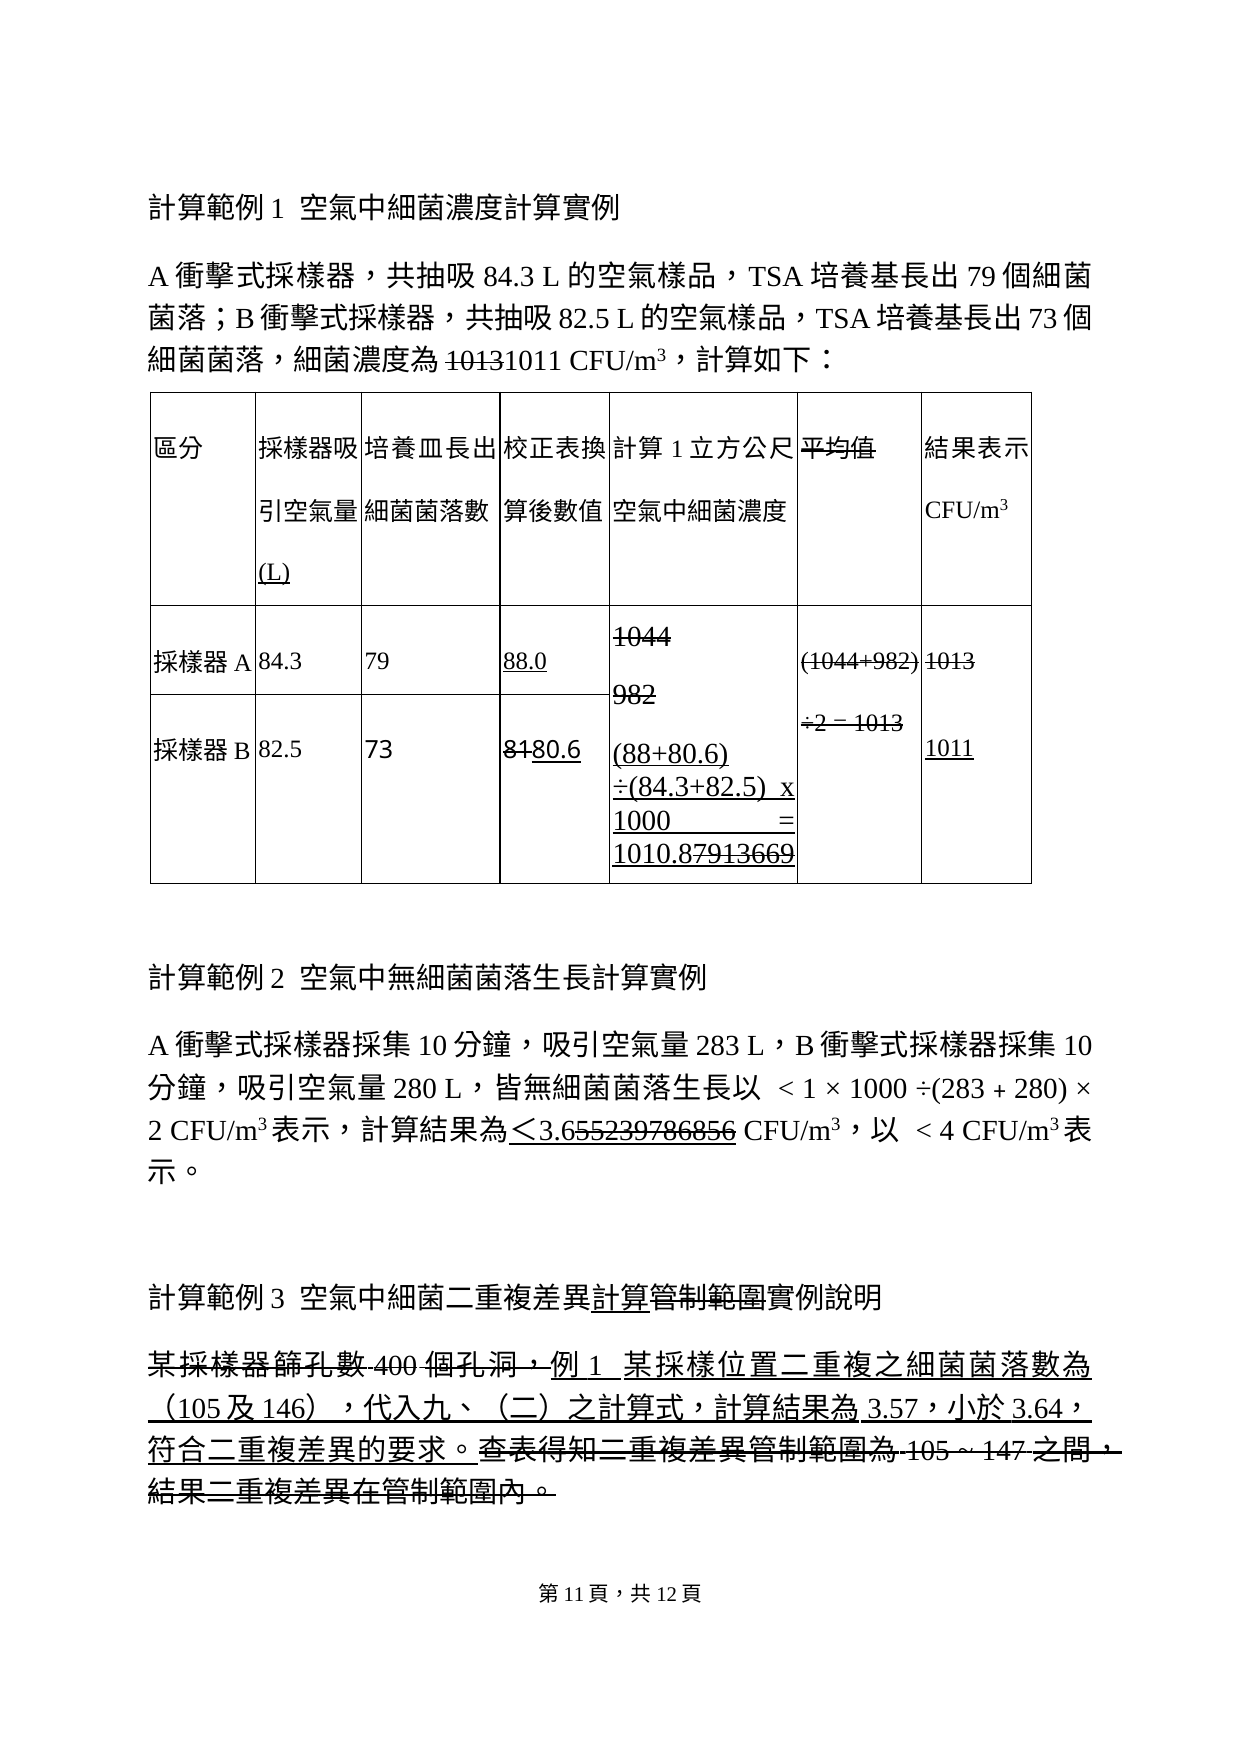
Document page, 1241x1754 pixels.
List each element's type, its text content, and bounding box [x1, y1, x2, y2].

text A衝擊式採樣器，共抽吸84.3 L的空氣樣品，TSA培養基長出79個細菌菌落；B衝擊式採樣器，共抽吸82.5 L的空氣樣品，TSA培養基長出73個細菌菌落，細菌濃度為10131011 CFU/m3，計算如下： [148, 252, 1092, 379]
table_header 區分 [151, 393, 255, 605]
table_cell 84.3 [256, 606, 361, 694]
table_cell 採樣器B [151, 695, 255, 882]
text 計算範例2 空氣中無細菌菌落生長計算實例 [148, 954, 1092, 997]
table_header 校正表換算後數值 [501, 393, 609, 605]
table_header 平均值 [798, 393, 921, 605]
text 計算範例3 空氣中細菌二重複差異計算管制範圍實例說明 [148, 1274, 1092, 1317]
table_cell 採樣器A [151, 606, 255, 694]
table_cell 1013 1011 [922, 606, 1031, 882]
table_cell 79 [362, 606, 499, 694]
table_header 採樣器吸引空氣量(L) [256, 393, 361, 605]
table_cell (1044+982)÷2 = 1013 [798, 606, 921, 882]
table_header 結果表示CFU/m3 [922, 393, 1031, 605]
table_cell 1044 982 (88+80.6) ÷(84.3+82.5) x 1000 = 1010.87913669 [610, 606, 797, 882]
table_cell 8180.6 [501, 695, 609, 882]
table_cell 73 [362, 695, 499, 882]
table_cell 82.5 [256, 695, 361, 882]
table_header 計算1立方公尺空氣中細菌濃度 [610, 393, 797, 605]
table_cell 88.0 [501, 606, 609, 694]
table_header 培養皿長出細菌菌落數 [362, 393, 499, 605]
text 計算範例1 空氣中細菌濃度計算實例 [148, 185, 1092, 227]
text 某採樣器篩孔數400個孔洞，例1 某採樣位置二重複之細菌菌落數為（105及146），代入九、（二）之計算式，計算結果為3.57，小於3.64，符合二重複差異的要求。查表得知二重複差異管制範圍為105 ~ 147之間，結果二重複差異在管制範圍內。 [148, 1342, 1092, 1511]
text A衝擊式採樣器採集10分鐘，吸引空氣量283 L，B衝擊式採樣器採集10分鐘，吸引空氣量280 L，皆無細菌菌落生長以 < 1 × 1000 ÷(283﹢280) × 2 CFU/m3表示，計算結果為＜3.655239786856 CFU/m3，以 < 4 CFU/m3表示。 [148, 1022, 1092, 1191]
